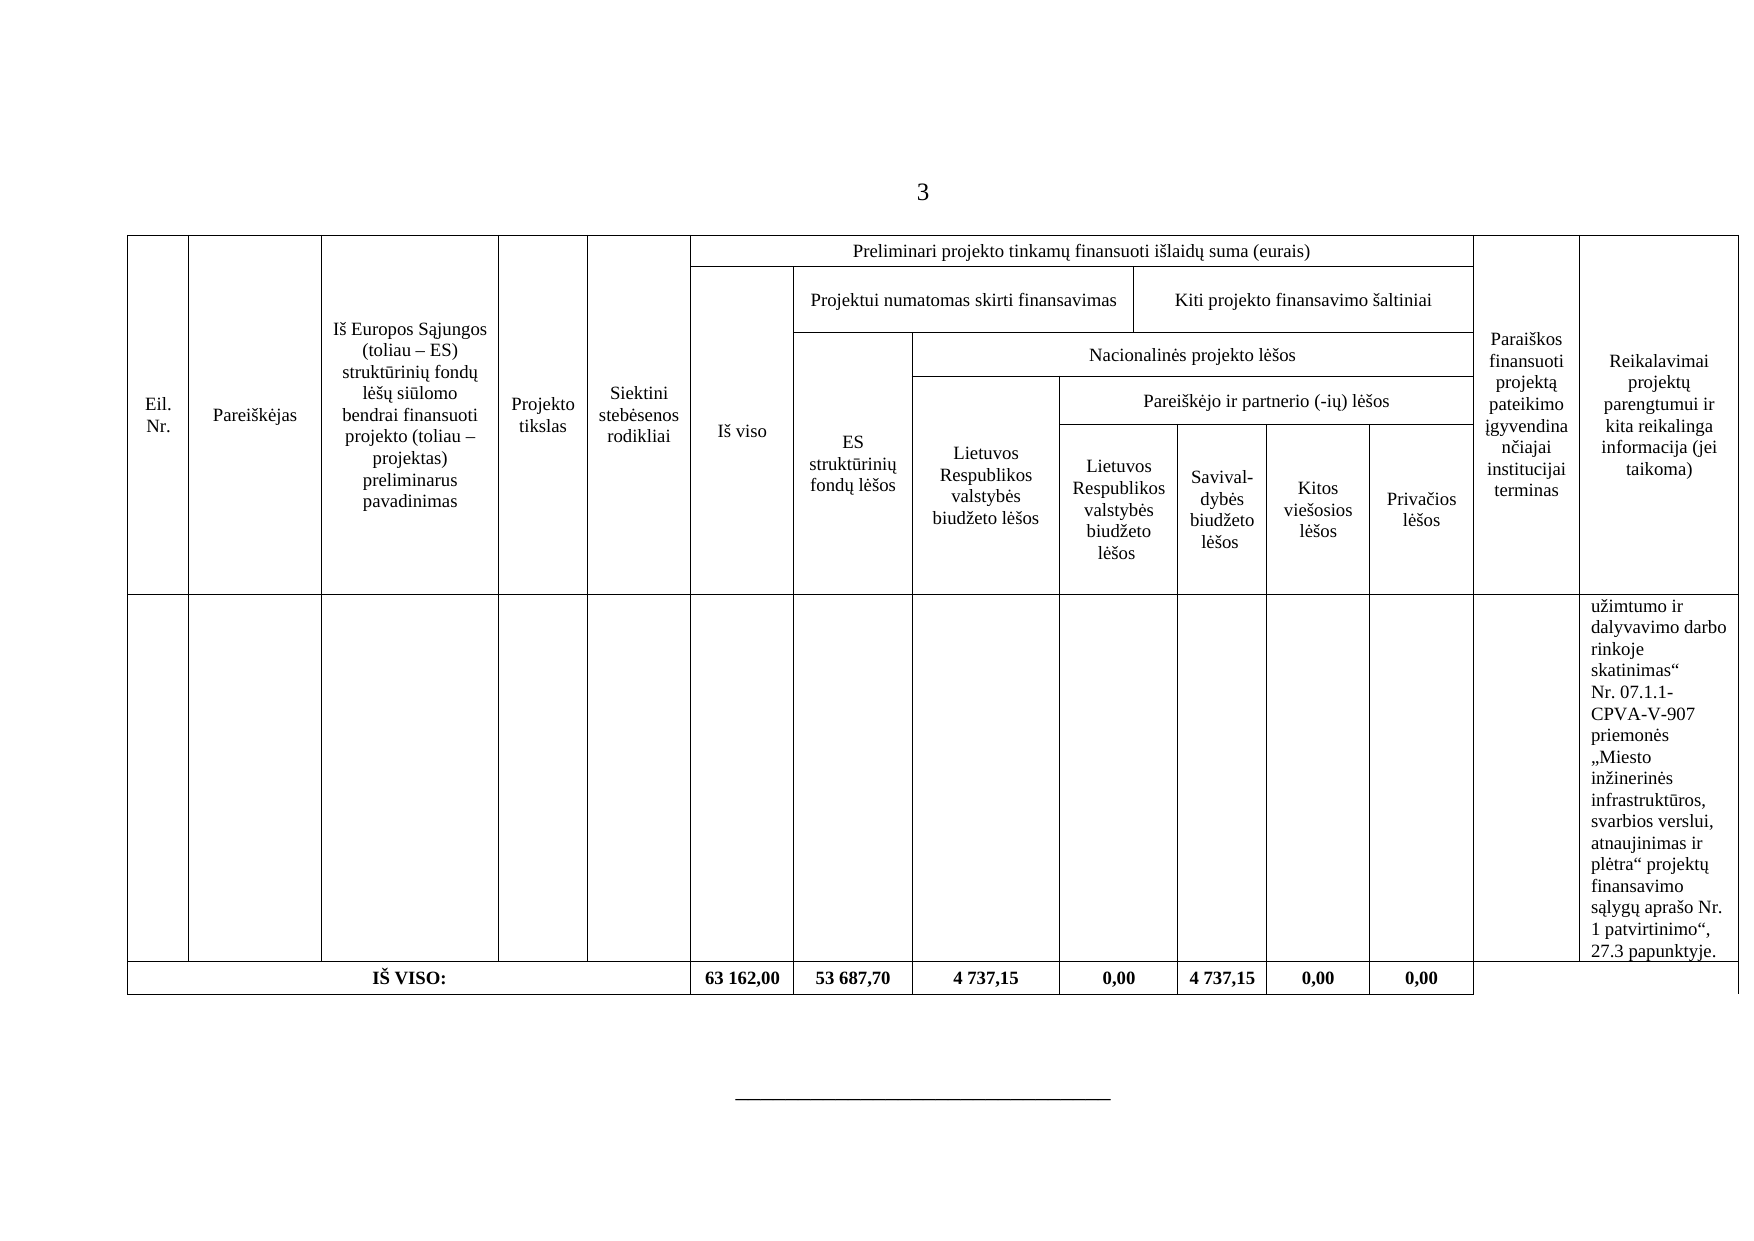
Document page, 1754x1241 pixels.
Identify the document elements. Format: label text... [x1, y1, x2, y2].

table_cell Iš viso [691, 267, 793, 593]
table_header Siektini stebėsenos rodikliai [588, 236, 690, 593]
table_header Projekto tikslas [499, 236, 587, 593]
table_cell Kiti projekto finansavimo šaltiniai [1134, 267, 1473, 332]
table_cell [794, 595, 912, 961]
table_cell [913, 595, 1059, 961]
table_header Preliminari projekto tinkamų finansuoti išlaidų suma (eurais) [691, 236, 1473, 266]
text ______________________________ [118, 1074, 1728, 1103]
table_cell Kitos viešosios lėšos [1267, 425, 1369, 593]
table_cell [1060, 595, 1177, 961]
table_header Paraiškos finansuoti projektą pateikimo įgyvendinančiajai institucijai terminas [1474, 236, 1579, 593]
table_cell 4 737,15 [913, 962, 1059, 994]
table_cell 53 687,70 [794, 962, 912, 994]
table_cell Pareiškėjo ir partnerio (-ių) lėšos [1060, 377, 1473, 424]
table_cell 4 737,15 [1178, 962, 1266, 994]
table_cell [1580, 962, 1738, 994]
table_cell [128, 595, 188, 961]
table_cell Privačios lėšos [1370, 425, 1473, 593]
table_header Pareiškėjas [189, 236, 321, 593]
table_cell ES struktūrinių fondų lėšos [794, 333, 912, 593]
table_header Eil. Nr. [128, 236, 188, 593]
table_cell 0,00 [1267, 962, 1369, 994]
table_cell 0,00 [1370, 962, 1473, 994]
table_cell Lietuvos Respublikos valstybės biudžeto lėšos [1060, 425, 1177, 593]
table_cell [322, 595, 498, 961]
table_cell užimtumo ir dalyvavimo darbo rinkoje skatinimas“ Nr. 07.1.1-CPVA-V-907 priemonės „Miesto inžinerinės infrastruktūros, svarbios verslui, atnaujinimas ir plėtra“ projektų finansavimo sąlygų aprašo Nr. 1 patvirtinimo“, 27.3 papunktyje. [1580, 595, 1738, 961]
table_cell Projektui numatomas skirti finansavimas [794, 267, 1133, 332]
table_cell Lietuvos Respublikos valstybės biudžeto lėšos [913, 377, 1059, 593]
table_cell 63 162,00 [691, 962, 793, 994]
table_cell 0,00 [1060, 962, 1177, 994]
table_cell IŠ VISO: [128, 962, 690, 994]
table_cell [1474, 595, 1579, 961]
table_cell [691, 595, 793, 961]
table_cell [588, 595, 690, 961]
table_cell [1267, 595, 1369, 961]
table_cell [189, 595, 321, 961]
table_header Iš Europos Sąjungos (toliau – ES) struktūrinių fondų lėšų siūlomo bendrai finansuoti projekto (toliau – projektas) preliminarus pavadinimas [322, 236, 498, 593]
table_cell Savival-dybės biudžeto lėšos [1178, 425, 1266, 593]
table_cell [499, 595, 587, 961]
table_header Reikalavimai projektų parengtumui ir kita reikalinga informacija (jei taikoma) [1580, 236, 1738, 593]
table_cell Nacionalinės projekto lėšos [913, 333, 1473, 376]
table_cell [1178, 595, 1266, 961]
table_cell [1370, 595, 1473, 961]
table_cell [1474, 962, 1579, 994]
